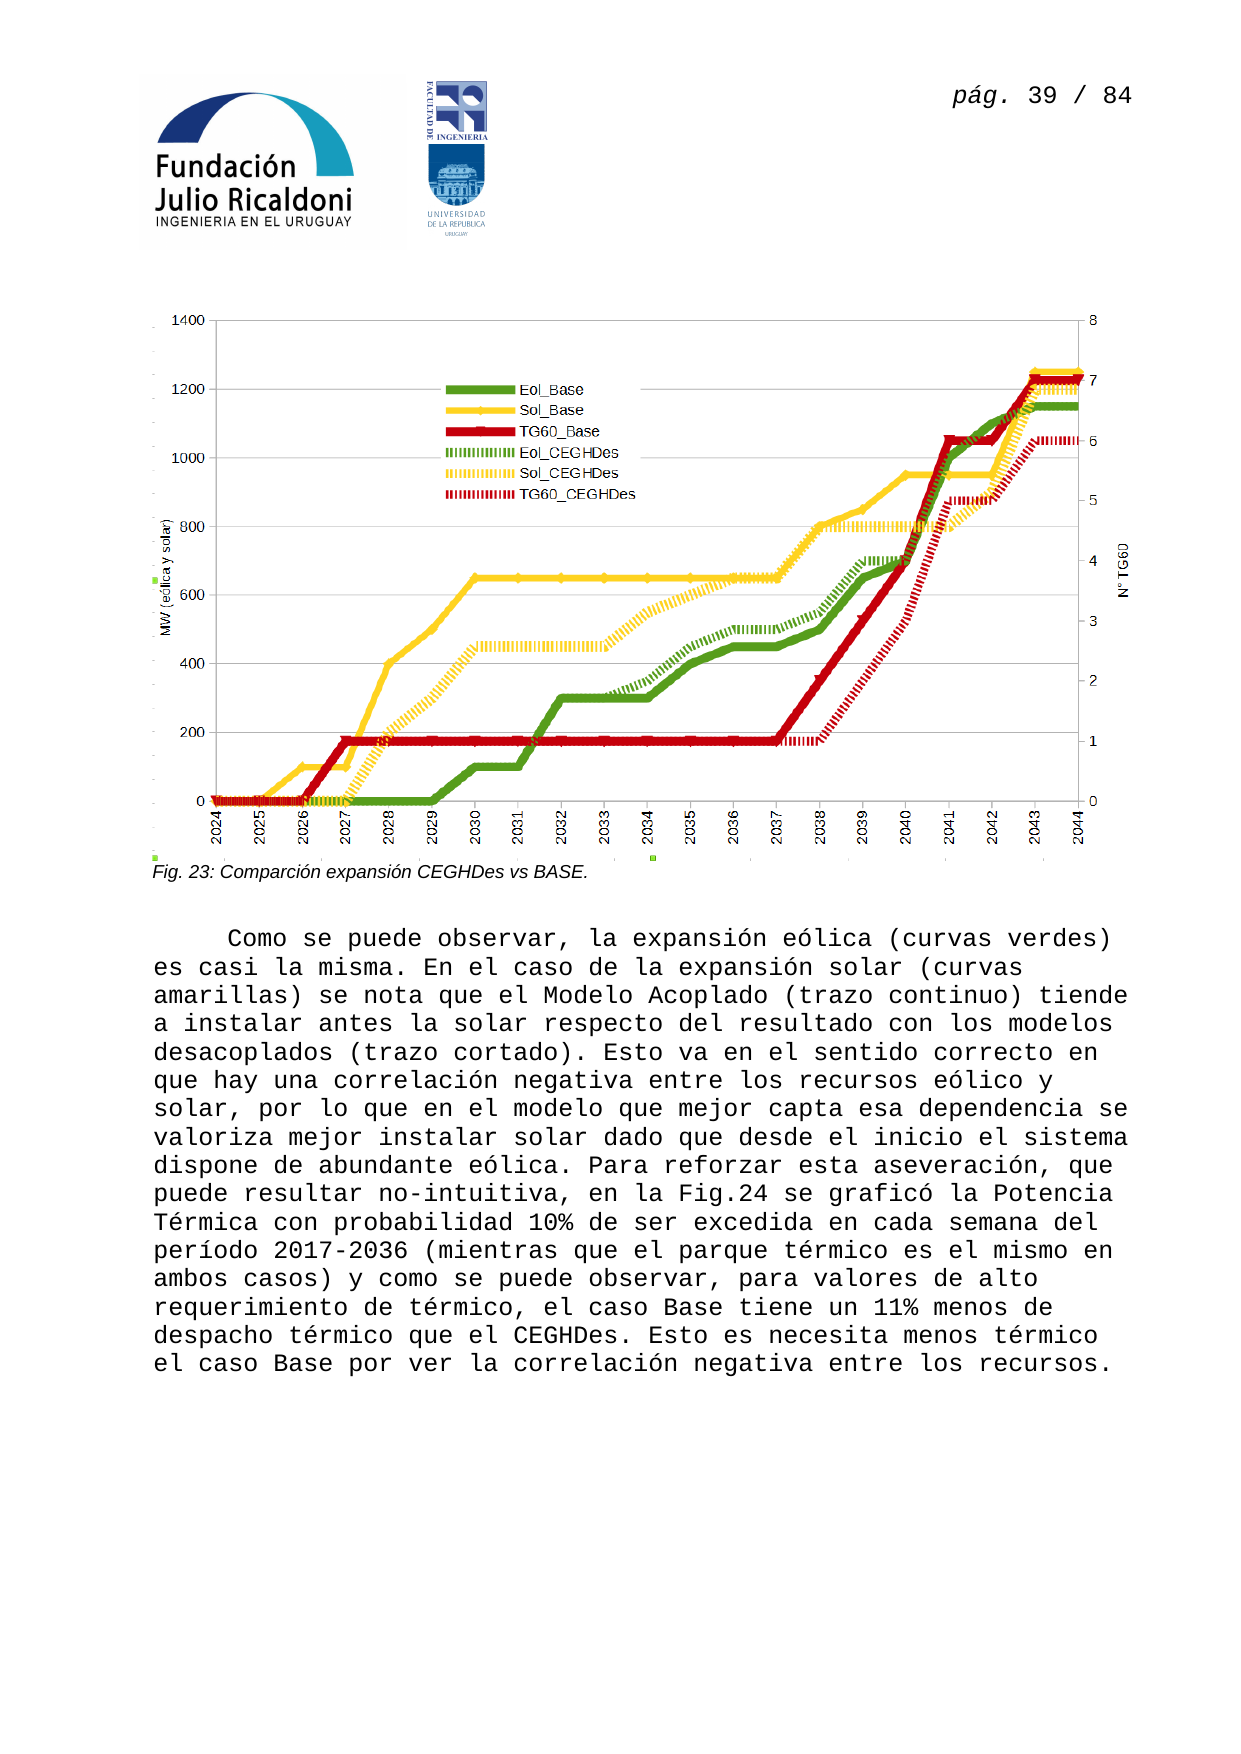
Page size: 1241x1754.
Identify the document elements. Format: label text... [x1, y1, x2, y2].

text Fig. 23: Comparción expansión CEGHDes vs BASE. [152, 861, 1140, 882]
picture [427, 81, 488, 140]
picture [428, 144, 485, 236]
picture [139, 74, 407, 250]
picture [152, 306, 1140, 861]
text Como se puede observar, la expansión eólica (curvas verdes) es casi la misma. En el caso de la expansión solar (curvas amarillas) se nota que el Modelo Acoplado (trazo continuo) tiende a instalar antes la solar respecto del resultado con los modelos desacoplados (trazo cortado). Esto va en el sentido correcto en que hay una correlación negativa entre los recursos eólico y solar, por lo que en el modelo que mejor capta esa dependencia se valoriza mejor instalar solar dado que desde el inicio el sistema dispone de abundante eólica. Para reforzar esta aseveración, que puede resultar no-intuitiva, en la Fig.24 se graficó la Potencia Térmica con probabilidad 10% de ser excedida en cada semana del período 2017-2036 (mientras que el parque térmico es el mismo en ambos casos) y como se puede observar, para valores de alto requerimiento de térmico, el caso Base tiene un 11% menos de despacho térmico que el CEGHDes. Esto es necesita menos térmico el caso Base por ver la correlación negativa entre los recursos. [153, 926, 1139, 1379]
